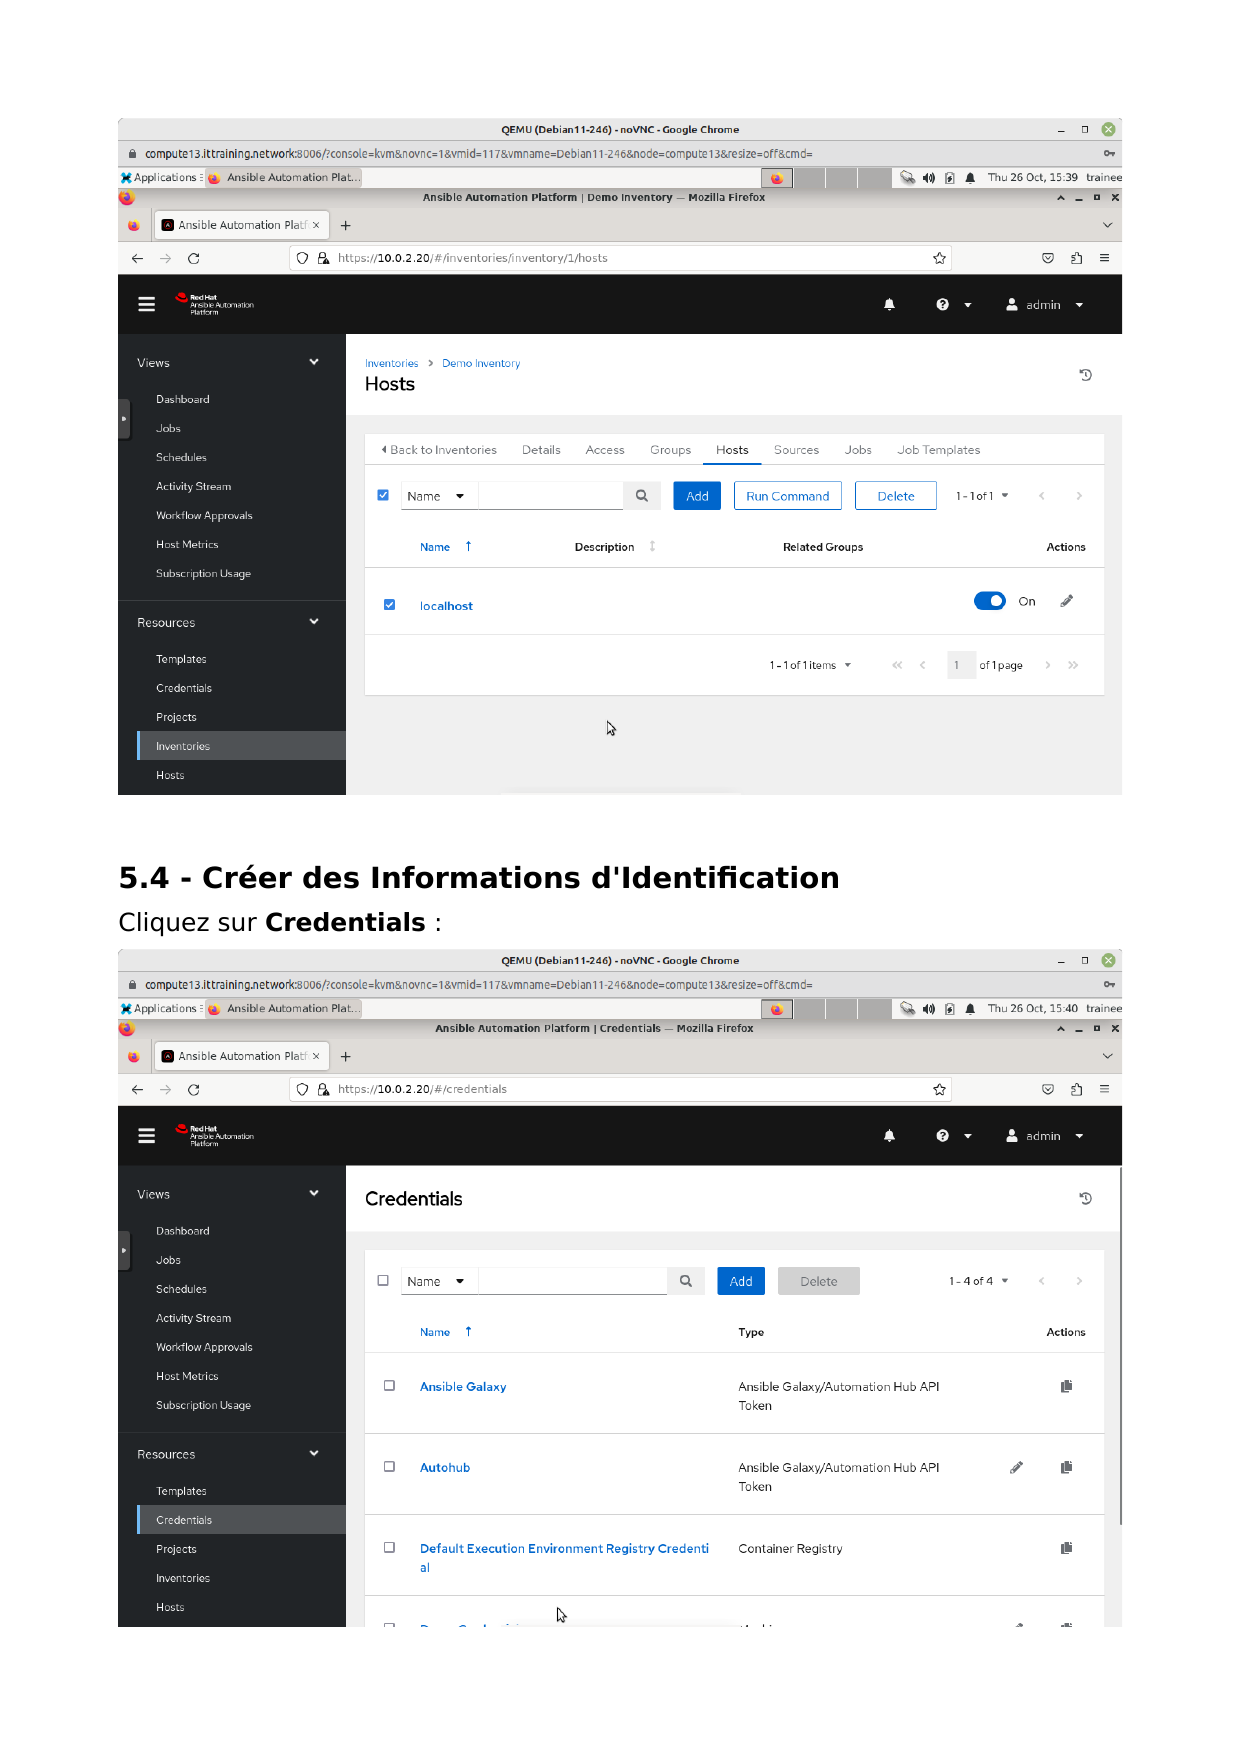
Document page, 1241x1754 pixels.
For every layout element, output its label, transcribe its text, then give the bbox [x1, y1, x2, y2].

text Cliquez sur Credentials : [118, 908, 1122, 937]
picture [118, 118, 1123, 795]
picture [118, 949, 1123, 1627]
subtitle 5.4 - Créer des Informations d'Identification [118, 862, 1122, 896]
